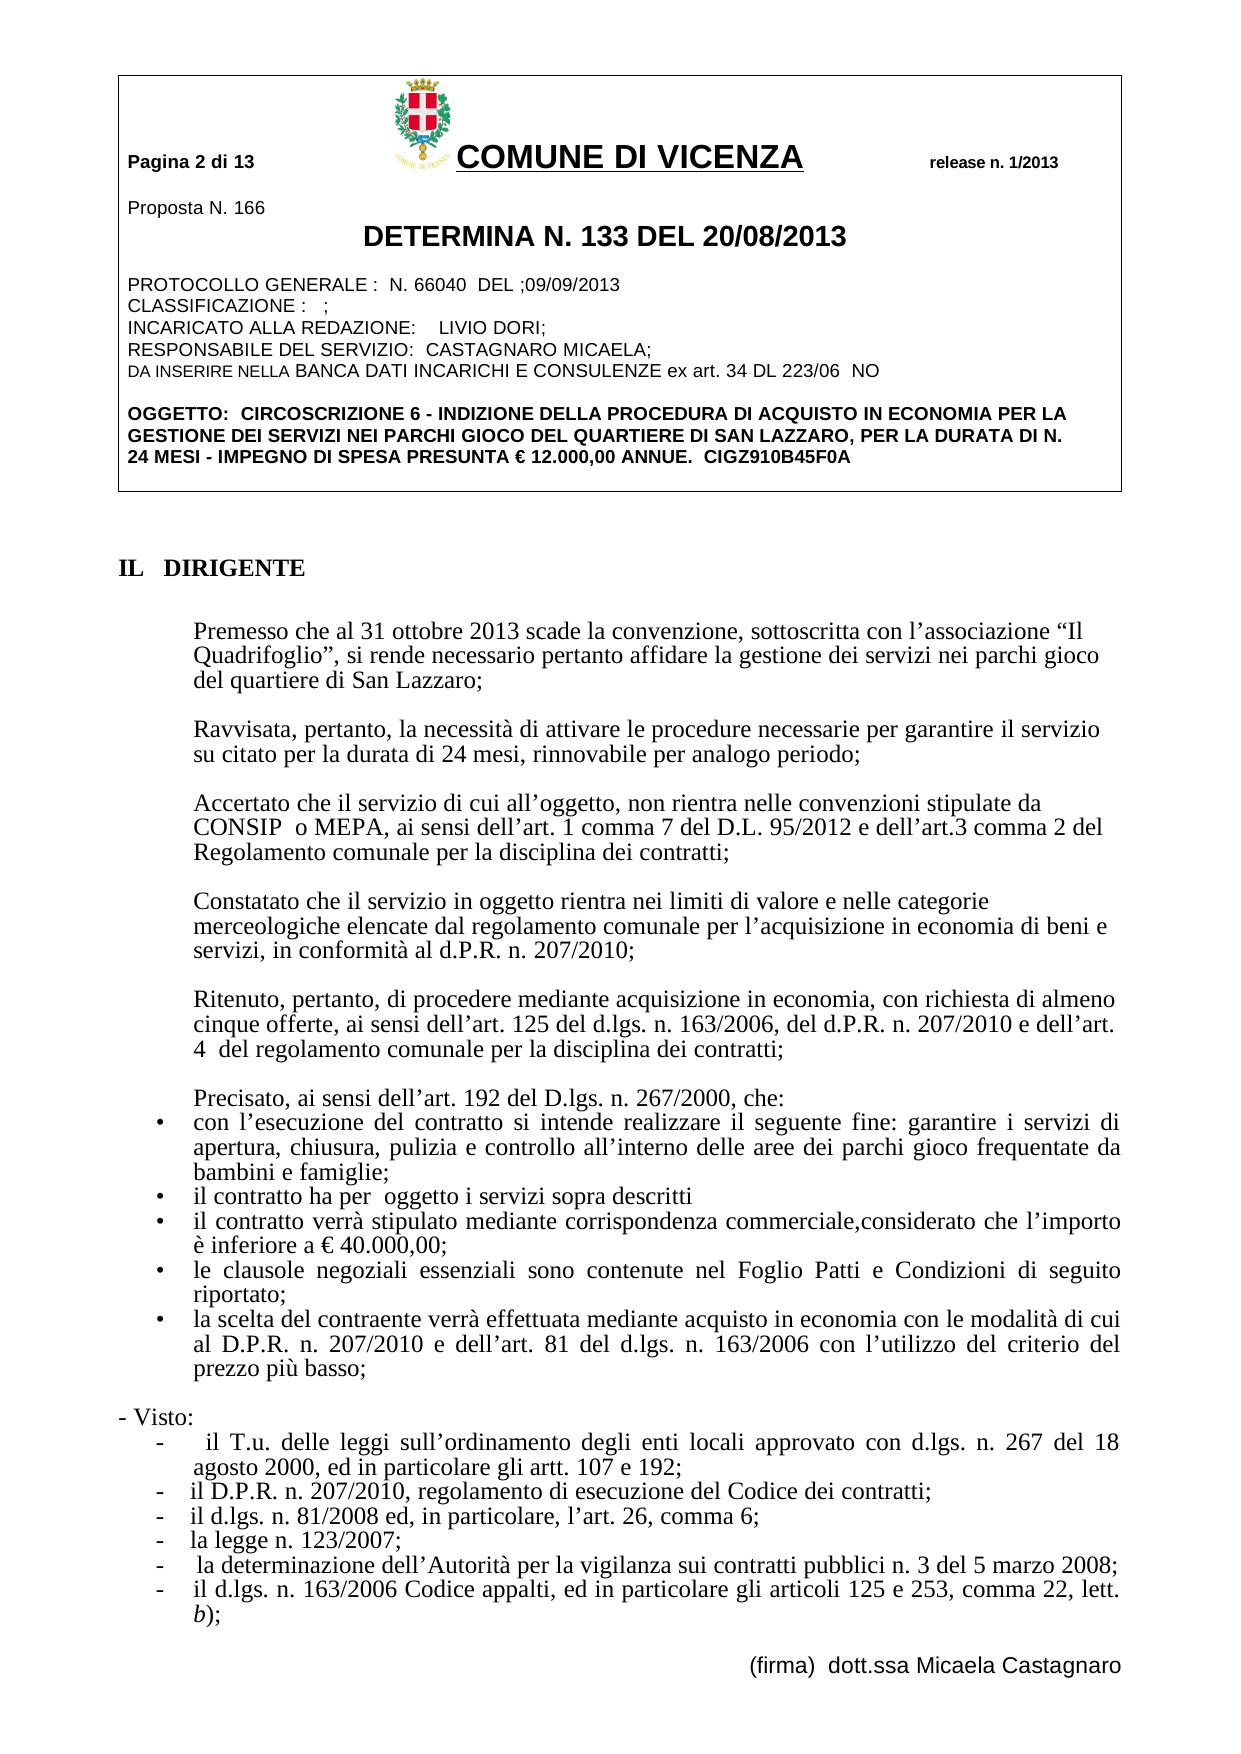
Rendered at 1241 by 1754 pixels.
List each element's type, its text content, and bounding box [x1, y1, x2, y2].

list Premesso che al 31 ottobre 2013 scade la convenzione, sottoscritta con l’associazione “Il Quadrifoglio”, si rende necessario pertanto affidare la gestione dei servizi nei parchi gioco del quartiere di San Lazzaro; [156, 619, 1122, 693]
picture [394, 78, 451, 169]
list - Visto: [118, 1406, 1122, 1431]
list • il contratto verrà stipulato mediante corrispondenza commerciale,considerato che l’importo è inferiore a € 40.000,00; [156, 1209, 1122, 1259]
list • le clausole negoziali essenziali sono contenute nel Foglio Patti e Condizioni di seguito riportato; [156, 1259, 1122, 1308]
list • il contratto ha per oggetto i servizi sopra descritti [156, 1185, 1122, 1209]
list - il d.lgs. n. 163/2006 Codice appalti, ed in particolare gli articoli 125 e 253, comma 22, lett. b); [156, 1578, 1122, 1627]
list Ritenuto, pertanto, di procedere mediante acquisizione in economia, con richiesta di almeno cinque offerte, ai sensi dell’art. 125 del d.lgs. n. 163/2006, del d.P.R. n. 207/2010 e dell’art. 4 del regolamento comunale per la disciplina dei contratti; [156, 988, 1122, 1062]
list Ravvisata, pertanto, la necessità di attivare le procedure necessarie per garantire il servizio su citato per la durata di 24 mesi, rinnovabile per analogo periodo; [156, 718, 1122, 767]
list - la determinazione dell’Autorità per la vigilanza sui contratti pubblici n. 3 del 5 marzo 2008; [156, 1554, 1122, 1578]
list • con l’esecuzione del contratto si intende realizzare il seguente fine: garantire i servizi di apertura, chiusura, pulizia e controllo all’interno delle aree dei parchi gioco frequentate da bambini e famiglie; [156, 1111, 1122, 1185]
list • la scelta del contraente verrà effettuata mediante acquisto in economia con le modalità di cui al D.P.R. n. 207/2010 e dell’art. 81 del d.lgs. n. 163/2006 con l’utilizzo del criterio del prezzo più basso; [156, 1308, 1122, 1382]
list Precisato, ai sensi dell’art. 192 del D.lgs. n. 267/2000, che: [156, 1087, 1122, 1111]
list - il d.lgs. n. 81/2008 ed, in particolare, l’art. 26, comma 6; [156, 1504, 1122, 1529]
list - il T.u. delle leggi sull’ordinamento degli enti locali approvato con d.lgs. n. 267 del 18 agosto 2000, ed in particolare gli artt. 107 e 192; [156, 1431, 1122, 1480]
list - la legge n. 123/2007; [156, 1529, 1122, 1554]
text IL DIRIGENTE [118, 507, 1122, 582]
list Constatato che il servizio in oggetto rientra nei limiti di valore e nelle categorie merceologiche elencate dal regolamento comunale per l’acquisizione in economia di beni e servizi, in conformità al d.P.R. n. 207/2010; [156, 890, 1122, 964]
list - il D.P.R. n. 207/2010, regolamento di esecuzione del Codice dei contratti; [156, 1480, 1122, 1504]
list Accertato che il servizio di cui all’oggetto, non rientra nelle convenzioni stipulate da CONSIP o MEPA, ai sensi dell’art. 1 comma 7 del D.L. 95/2012 e dell’art.3 comma 2 del Regolamento comunale per la disciplina dei contratti; [156, 792, 1122, 865]
